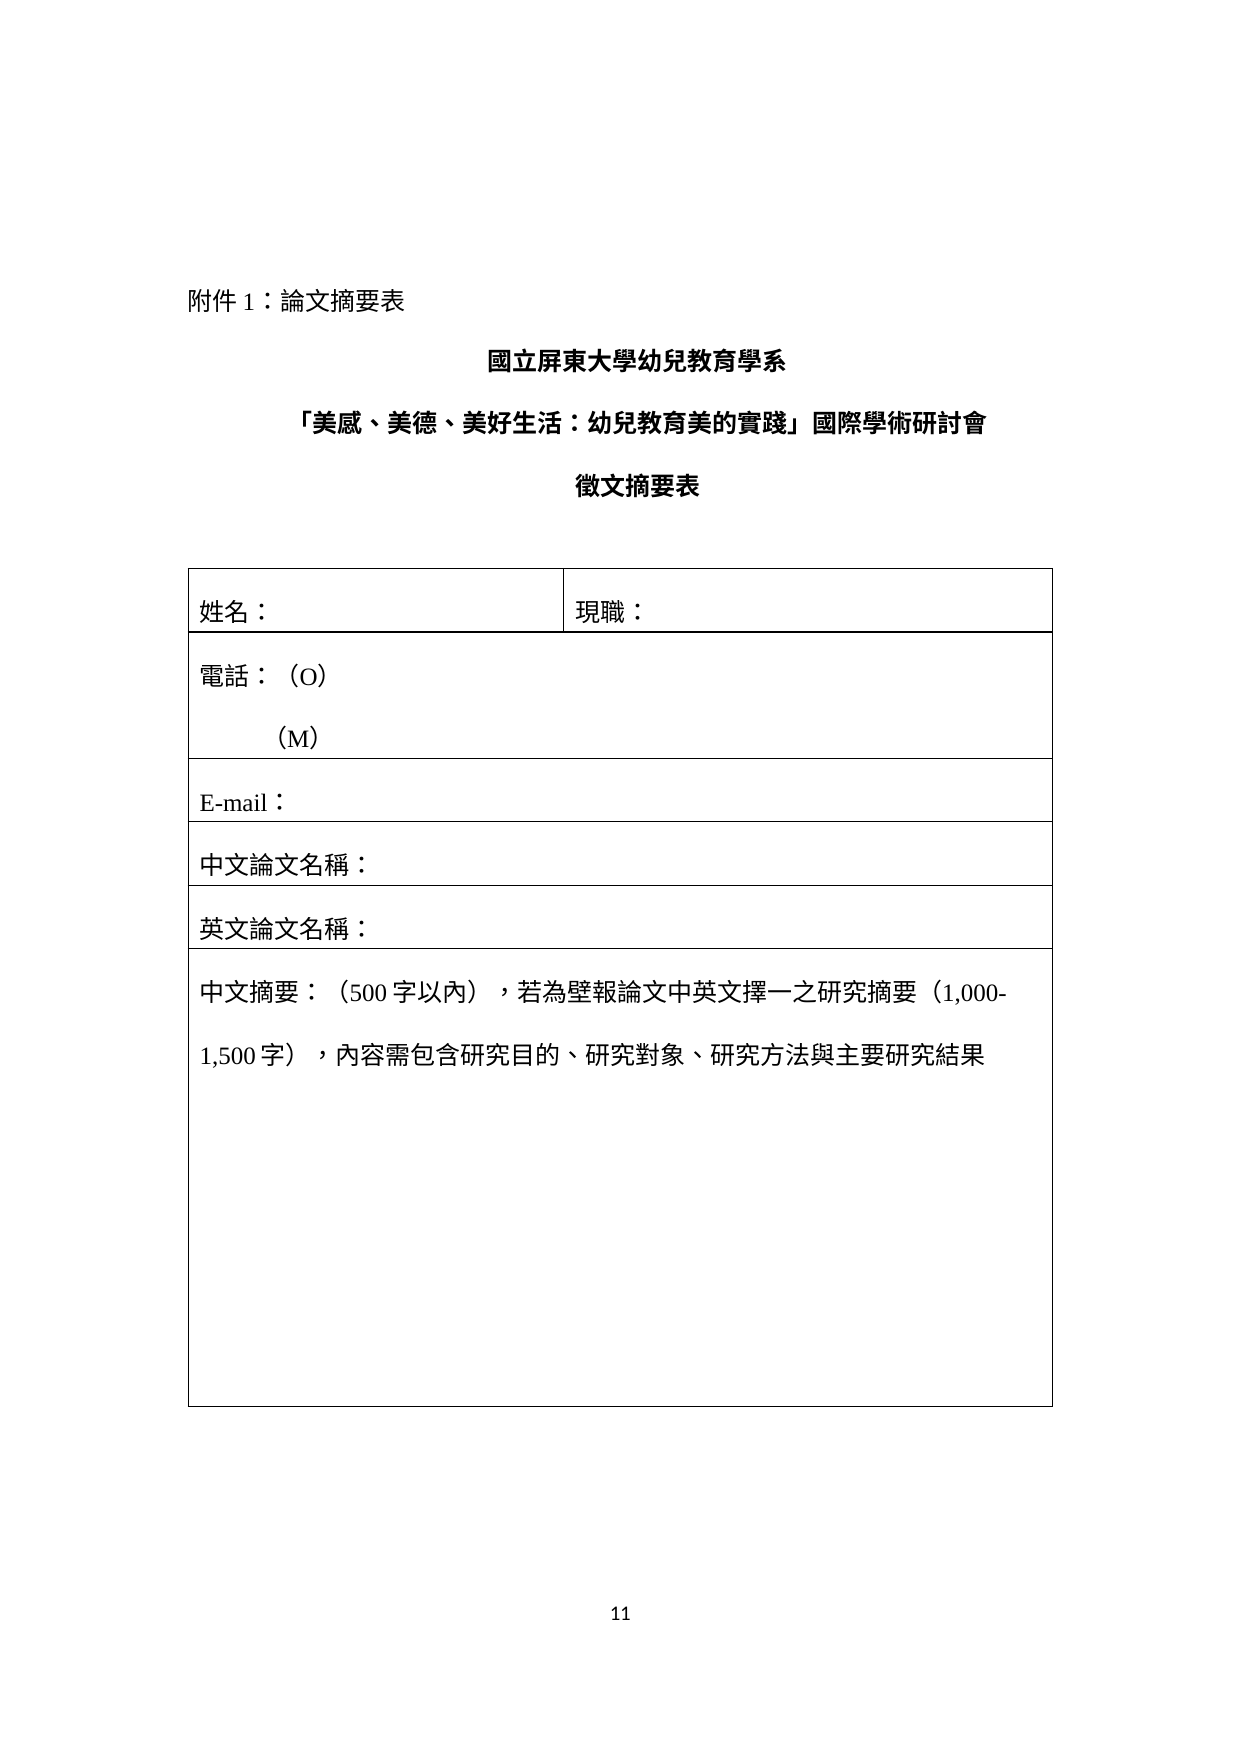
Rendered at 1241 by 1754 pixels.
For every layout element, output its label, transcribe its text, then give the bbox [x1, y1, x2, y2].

text 附件1：論文摘要表 [187, 282, 1125, 318]
table_cell E-mail： [189, 759, 1052, 821]
table_cell 中文摘要：（500字以內），若為壁報論文中英文擇一之研究摘要（1,000-1,500字），內容需包含研究目的、研究對象、研究方法與主要研究結果 [189, 949, 1052, 1406]
table_cell 英文論文名稱： [189, 886, 1052, 948]
text 國立屏東大學幼兒教育學系 [150, 318, 1125, 380]
text 徵文摘要表 [150, 443, 1125, 505]
table_cell 中文論文名稱： [189, 822, 1052, 884]
table_header 姓名： [189, 569, 563, 631]
table_header 現職： [564, 569, 1052, 631]
table_cell 電話：（O） （M） [189, 633, 1052, 757]
text 「美感、美德、美好生活：幼兒教育美的實踐」國際學術研討會 [150, 380, 1125, 443]
